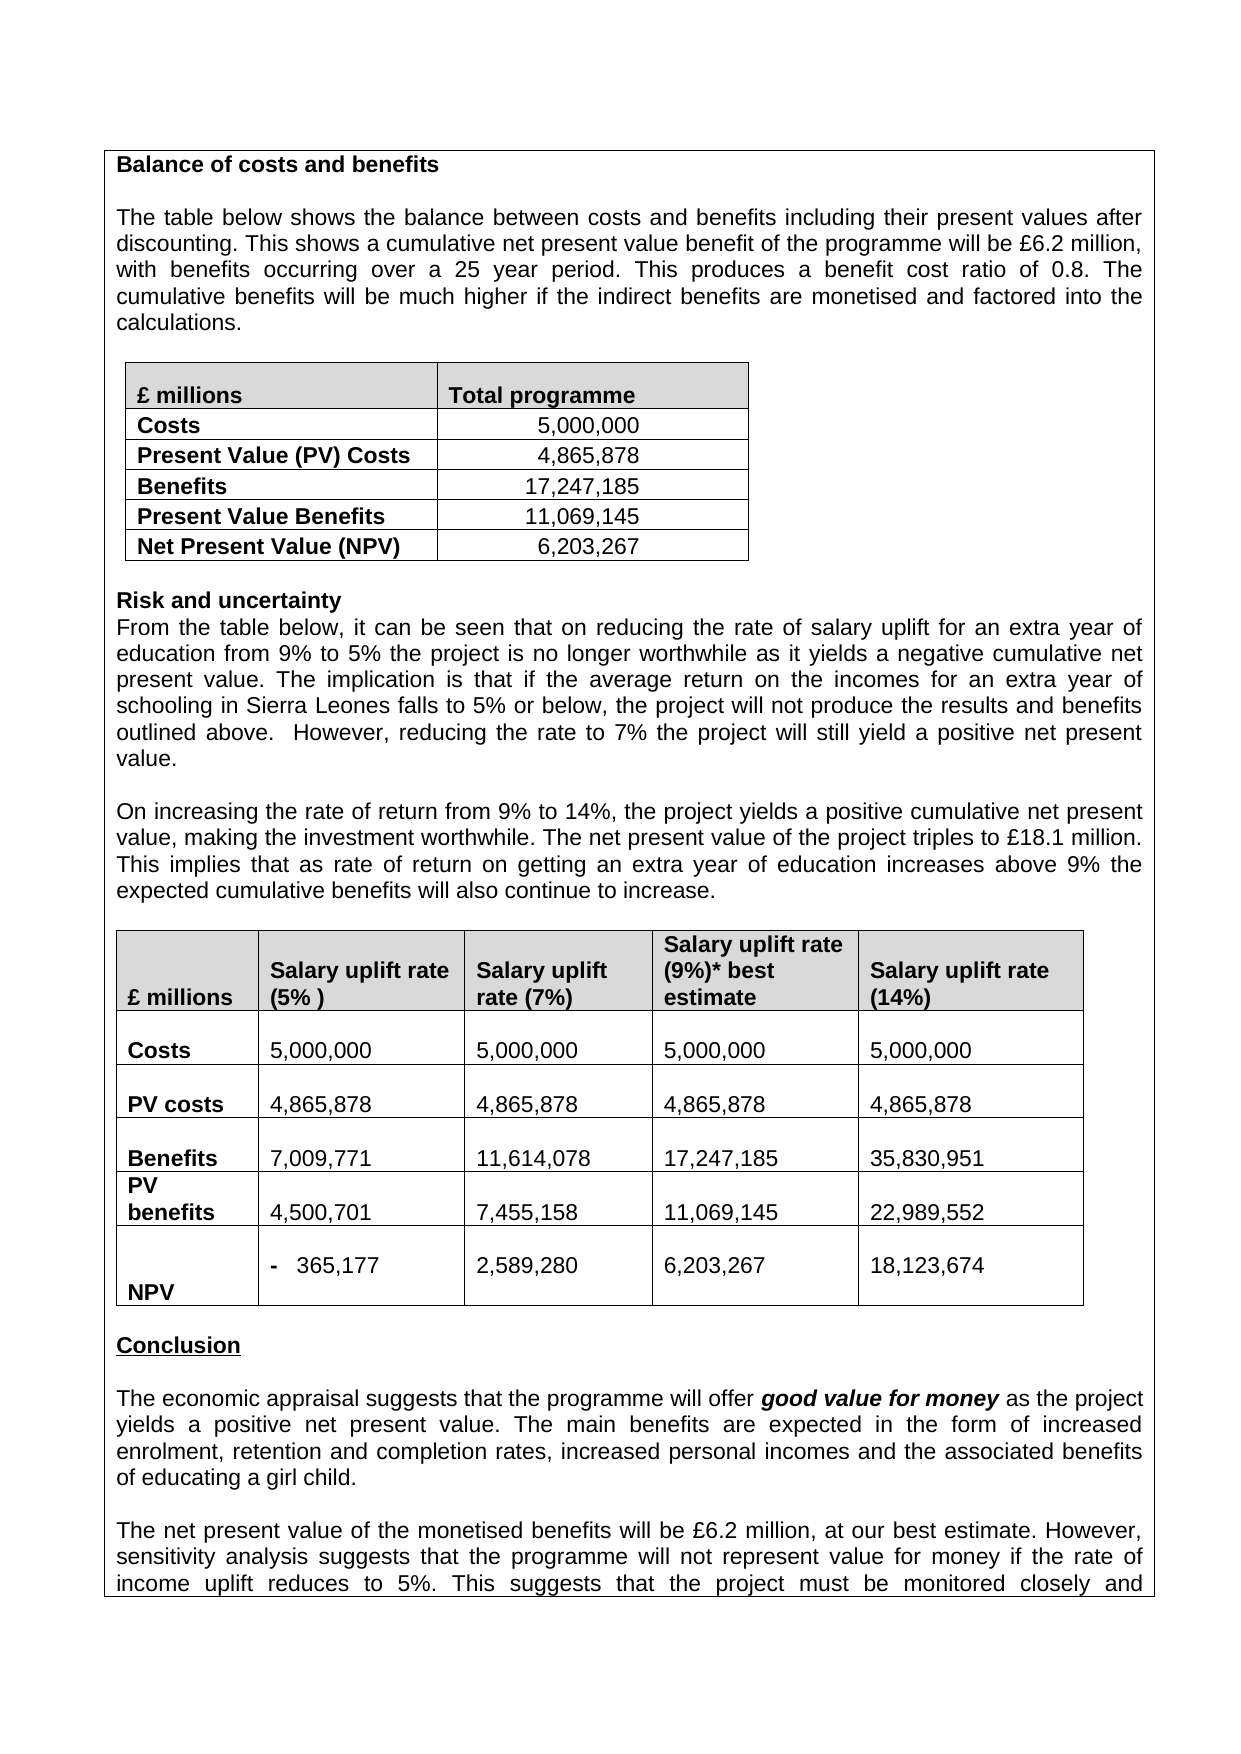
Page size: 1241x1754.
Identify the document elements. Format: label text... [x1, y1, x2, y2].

table_cell 11,069,145 [438, 500, 748, 529]
table_header Total programme [438, 363, 748, 408]
table_header Salary uplift rate (9%)* best estimate [653, 931, 858, 1010]
table_cell 4,865,878 [859, 1065, 1083, 1117]
table_header Salary uplift rate (14%) [859, 931, 1083, 1010]
table_cell PV costs [117, 1065, 258, 1117]
table_cell 17,247,185 [653, 1118, 858, 1171]
table_header Salary uplift rate (5% ) [259, 931, 464, 1010]
table_cell 22,989,552 [859, 1172, 1083, 1225]
table_header £ millions [117, 931, 258, 1010]
table_cell 5,000,000 [259, 1011, 464, 1063]
table_cell 5,000,000 [465, 1011, 652, 1063]
table_cell 6,203,267 [653, 1226, 858, 1305]
table_cell 5,000,000 [653, 1011, 858, 1063]
table_cell Present Value (PV) Costs [126, 440, 437, 469]
table_cell 4,865,878 [438, 440, 748, 469]
table_cell 5,000,000 [438, 409, 748, 438]
table_cell PV benefits [117, 1172, 258, 1225]
table_cell 4,500,701 [259, 1172, 464, 1225]
table_cell 11,614,078 [465, 1118, 652, 1171]
table_header Salary uplift rate (7%) [465, 931, 652, 1010]
table_cell - 365,177 [259, 1226, 464, 1305]
table_cell 7,009,771 [259, 1118, 464, 1171]
table_cell Benefits [117, 1118, 258, 1171]
table_cell Benefits [126, 470, 437, 499]
table_header £ millions [126, 363, 437, 408]
table_cell 6,203,267 [438, 530, 748, 560]
table_cell C. What are the costs and benefits of each feasible option? Option 2, cash transfers, is a feasible option but has drawbacks, especially in terms of the numbers of beneficiaries compared to school feeding. On average education-focused cash transfers results in 4-18% increases in enrolment. Many of the higher end increases were seen in CCT programmes in Asia and South America, whereas results from Africa have tended to be towards the lower end of the scale. Taking a mid-point of this range, a CCT-derived 11% increase in enrolment in Sierra Leone is comparable to the expected increase from a school feeding programme (8%). Both interventions would have other benefits, especially at the household level for cash transfers and take home rations. The lack of education and poverty data in Sierra Leone makes it difficult to estimate the potential impact such benefits would have. Also given the main objective of this intervention to improve enrolment and retention in schools. The primary prism for analysing benefits of the options therefore is enrolment and extra years of education. The conditional element of the cash transfer intervention would be the girl beneficiary’s 80% attendance rate at school, verified by the school. In line with DFID experience, the per-beneficiary cost of £8 per month, amounting to 30% of the average Sierra Leonean household expenditure, is within the 25-30% range identified by Save the Children UK’s research. Although CCTs can provide high impact, the programmes are expensive at cost per beneficiary. Given the unit cost, the programme could reach around 13,500 beneficiary children a year over the three years compared to the 110,000 each year reached by the school feeding programme option. The beneficiaries for CCTs however are wider than just the children targeted as it is the household which would receive the transfer. The average household size is 6 people in Sierra Leone so the beneficiaries of the cash transfer could reach as high as 67,500. Given the need for a large-scale programme to provide a form of national safety net to protect and promote enrolment and completion of primary education, school feeding is the preferred option. School feeding can be scaled up rapidly, can cover up to 35% of children in school and is aligned with Government policy. Option 1: School feeding-Supporting access to primary education for vulnerable children: Economic Appraisal DFID Sierra Leone’s school feeding programme is a component of its wider education programme. The main objective of this programme is to improve access to primary education in the most vulnerable communities across Sierra Leone. The programme is also aimed at improving on enrolment and retention in schools especially for girls. Incremental costs The total DFID investment will be £5 million over three academic school years (2011/12-2013/14). DFID’s funding will provide around 31% of the total funding for the school feeding programme and the remainder being provided by the other donors including Irish Aid and the UN Joint Vision Fund. The table below provides a breakdown of costs over the three years: The DFID support is aimed at expanding WFP’s existing school feeding programme, to providing pupils in the most food insecure, poor and educationally disadvantaged areas with a hot meal everyday of the school year. A component of the intervention is also to support a pilot to increase girls’ completion rates in two chiefdoms with a very high gender disparity. This programme will be managed by WFP and delivery is been done through three NGOs; PLAN International, World Vision and AfriCare. Incremental Benefits The programme is expected to deliver benefits in three ways: Increase enrolment and completion rates of beneficiaries Increase incomes of beneficiaries Specific benefits associated with educating girls. A major challenge for the education system in Sierra Leone is getting children enrolled in schools and also retaining those already in schools. This is an issue in particular for poor families. To address this problem, the Government abolished school fees for primary education thus making primary school education free. However, the evidence suggests that the other costs associated with educating a child such as transportation costs, lunch costs and exam fees are still impacting on the expected uptake of education and on retention rates. The DFID schooling feeding programme will save parents the costs of providing lunch meals to their children and will result in a reduction in the overall costs of sending their children to school. The evidence from other WFP school feeding programmes implemented in countries with a context similar to Sierra Leone’s, show that these programmes lead to an annual increase in enrolment rates in schools by 8% and in completion rates by 10%. It is thus assumed that the DFID programme will lead to increased enrolment and completion amongst pupils benefiting from the programme at similar rates. As enrolment, retention, and completion increase, this is expected to impact on improved educational attainment. It follows therefore that as workers gain more skills the higher their earning potential. The evidence shows that an extra year of primary education results in a 9% increase in average income. The evidence from Sierra Leone also confirms this trend as the 2004 household survey found that those with a Grade 5 education were earning 5% more than those who left school at grade 4. Also those who left school at Grade 6 were earning 14% more than those who left school at Grade 5. Taking the median, it is thus assumed that the DFID school feeding programme will lead to a 9% increase in earning of the beneficiaries for each additional year of schooling. The increased enrolment from the programme was calculated as well as the future income uplifts for the beneficiaries of the programme. The following additional assumptions were made in calculating these benefits: Enrolment only increases in the first year of the programme even though the programme runs for three years. Each additional school year provides 9% of additional earnings for the beneficiaries in line with the evidence from other countries and in Sierra Leone. The benefits are accrued over 25 years even though the programme runs for three years. It is assumed that if beneficiaries leave school at age 16 they will have a working life span of approximately 25 years given that the life expectancy in Sierra Leone is on average 45 years. The project would yield other indirect benefits such as health benefits that could not be monetised. It is assumed that the benefits of this programme could be much higher if these indirect benefits are factored into the calculations. As DFID’s contribution will also go towards a pilot school feeding programme for girls aimed at increasing their completion rates, there are the extra benefits associated with providing education to girls. The research on the benefits of educating girls finds that this impacts on future personal incomes as well as on incomes and productivity of economy. Further benefits also expected include improvement in health and reduction in fertility which evidence shows also has benefits to the economy. The specific benefits of the Take home ration for girls are also calculated in terms of increased enrolment and income uplifts using the same assumptions outlined above. The benefits are discounted at 3.5% which is the recommended rate in the HM Treasury’s Green Book. These benefits are also apportioned according to DFID’s share of funding to support the school feeding programme. DFID’s contribution is approximately 31%. Balance of costs and benefits The table below shows the balance between costs and benefits including their present values after discounting. This shows a cumulative net present value benefit of the programme will be £6.2 million, with benefits occurring over a 25 year period. This produces a benefit cost ratio of 0.8. The cumulative benefits will be much higher if the indirect benefits are monetised and factored into the calculations. Risk and uncertainty From the table below, it can be seen that on reducing the rate of salary uplift for an extra year of education from 9% to 5% the project is no longer worthwhile as it yields a negative cumulative net present value. The implication is that if the average return on the incomes for an extra year of schooling in Sierra Leones falls to 5% or below, the project will not produce the results and benefits outlined above. However, reducing the rate to 7% the project will still yield a positive net present value. On increasing the rate of return from 9% to 14%, the project yields a positive cumulative net present value, making the investment worthwhile. The net present value of the project triples to £18.1 million. This implies that as rate of return on getting an extra year of education increases above 9% the expected cumulative benefits will also continue to increase. Conclusion The economic appraisal suggests that the programme will offer good value for money as the project yields a positive net present value. The main benefits are expected in the form of increased enrolment, retention and completion rates, increased personal incomes and the associated benefits of educating a girl child. The net present value of the monetised benefits will be £6.2 million, at our best estimate. However, sensitivity analysis suggests that the programme will not represent value for money if the rate of income uplift reduces to 5%. This suggests that the project must be monitored closely and implemented within the agreed timeframe in order to realise the expected results and benefits. The project would also yield other indirect benefits such as health benefits that could not be monetised. Benefits from completion rate increases are difficult to estimate at this point given the lack of data. The benefits of this programme would be much higher if these indirect benefits are factored into the calculations. Several simplifying assumptions have been used in the analysis, which mean that the results have limitations and caveats, and should only be used as a decision making tool. [105, 151, 1154, 1596]
table_cell 17,247,185 [438, 470, 748, 499]
table_cell 5,000,000 [859, 1011, 1083, 1063]
table_cell 18,123,674 [859, 1226, 1083, 1305]
table_cell Present Value Benefits [126, 500, 437, 529]
table_cell 4,865,878 [653, 1065, 858, 1117]
table_cell 35,830,951 [859, 1118, 1083, 1171]
table_cell NPV [117, 1226, 258, 1305]
table_cell Costs [117, 1011, 258, 1063]
table_cell Costs [126, 409, 437, 438]
table_cell 7,455,158 [465, 1172, 652, 1225]
table_cell 2,589,280 [465, 1226, 652, 1305]
table_cell 4,865,878 [465, 1065, 652, 1117]
table_cell 4,865,878 [259, 1065, 464, 1117]
table_cell Net Present Value (NPV) [126, 530, 437, 560]
table_cell 11,069,145 [653, 1172, 858, 1225]
